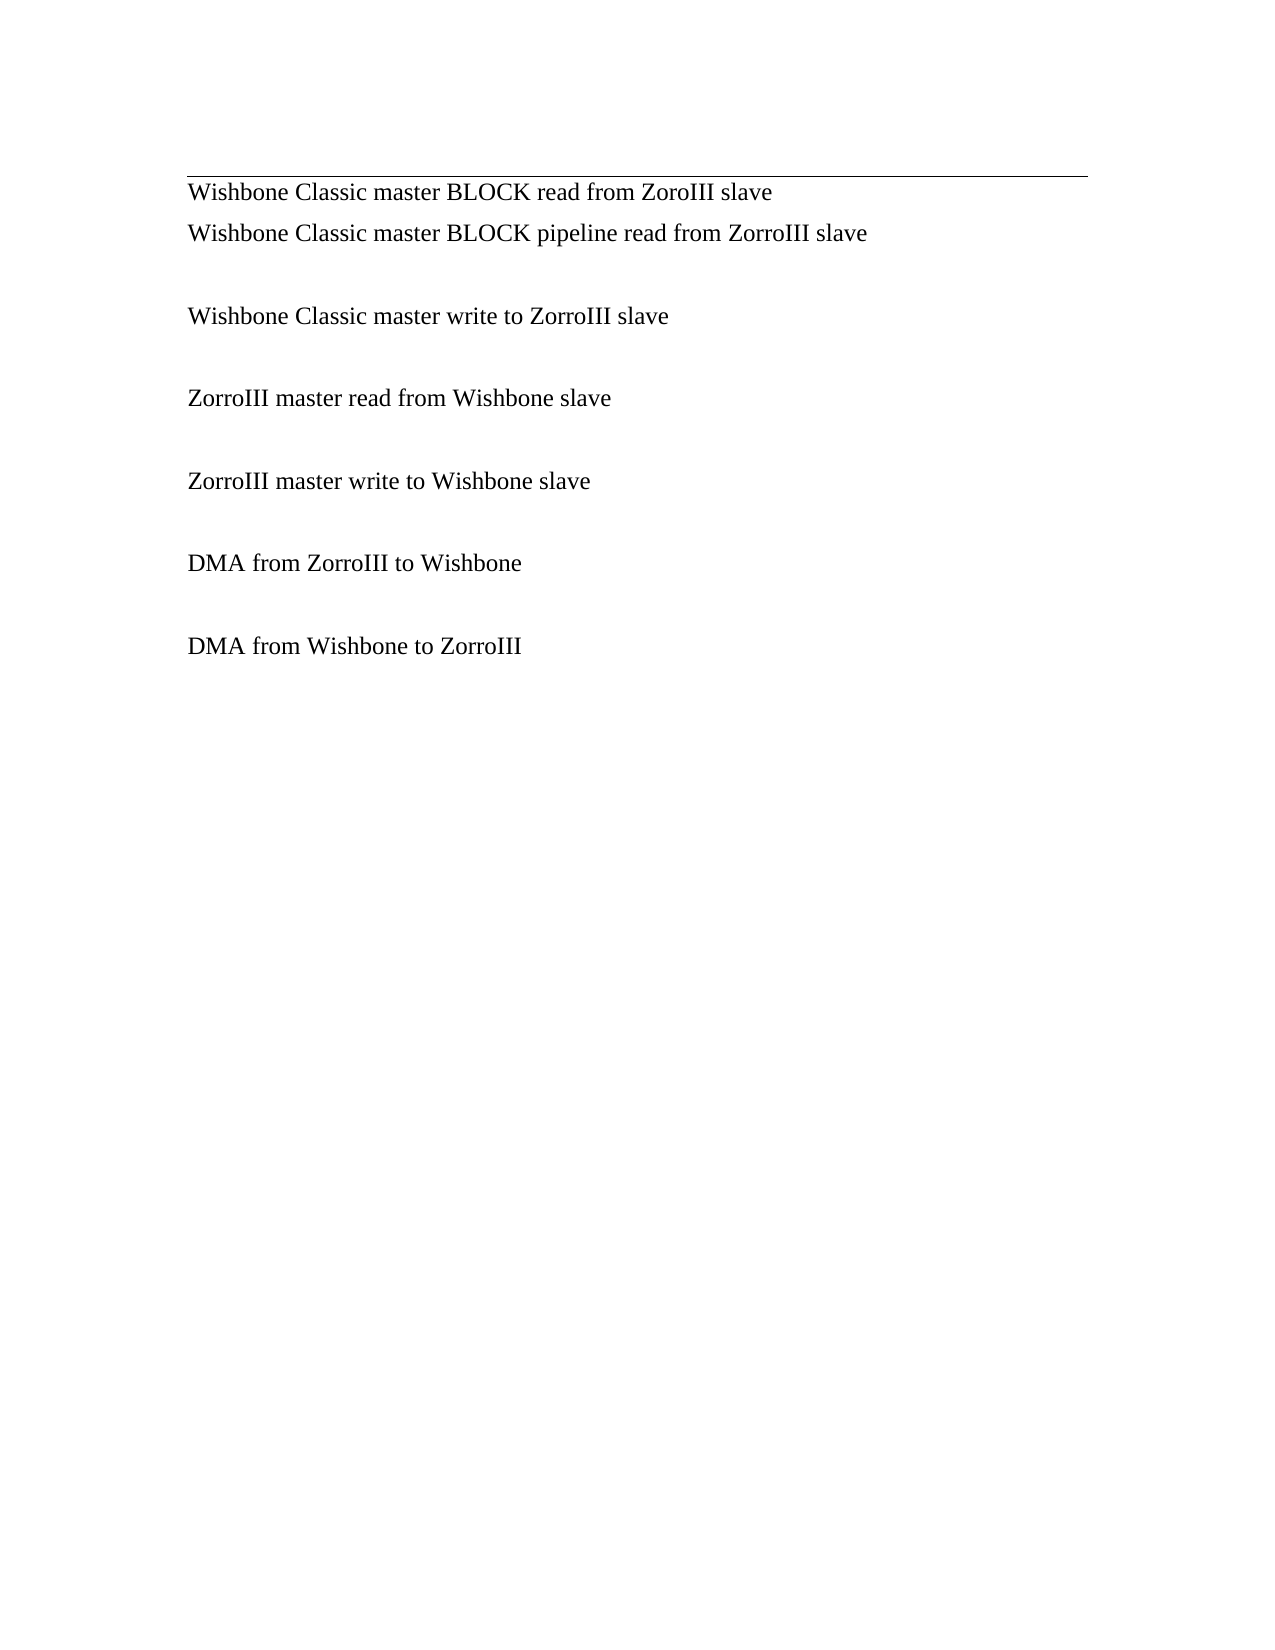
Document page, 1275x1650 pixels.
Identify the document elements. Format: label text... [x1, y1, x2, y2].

text Wishbone Classic master write to ZorroIII slave [187, 301, 1088, 329]
text Wishbone Classic master BLOCK read from ZoroIII slave [187, 177, 1088, 206]
text ZorroIII master read from Wishbone slave [187, 383, 1088, 412]
text ZorroIII master write to Wishbone slave [187, 466, 1088, 494]
text Wishbone Classic master BLOCK pipeline read from ZorroIII slave [187, 218, 1088, 247]
text DMA from Wishbone to ZorroIII [187, 631, 1088, 659]
text DMA from ZorroIII to Wishbone [187, 548, 1088, 577]
